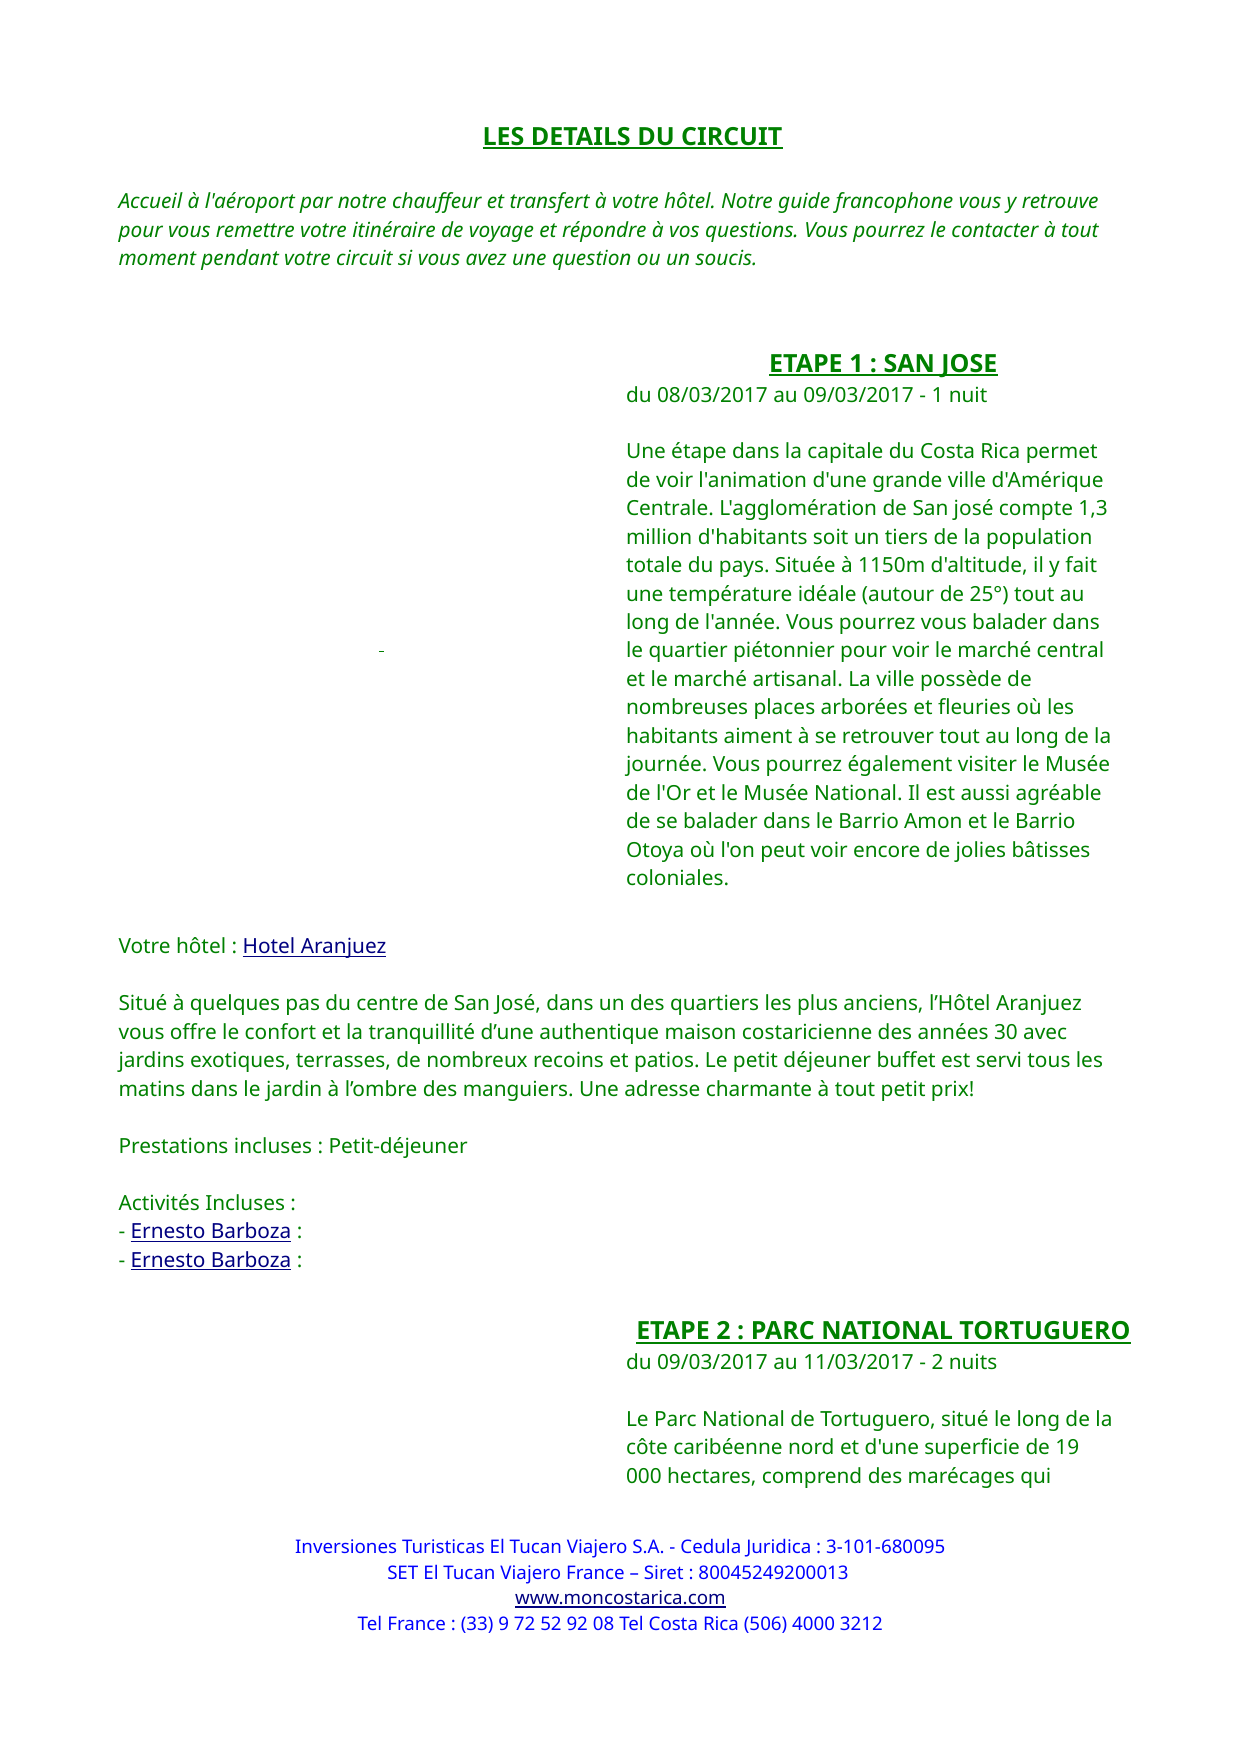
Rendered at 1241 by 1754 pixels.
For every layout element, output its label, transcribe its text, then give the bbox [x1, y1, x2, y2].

text - Ernesto Barboza : [118, 1245, 1122, 1273]
text LES DETAILS DU CIRCUIT [118, 118, 1146, 152]
text Votre hôtel : Hotel Aranjuez [118, 931, 1122, 960]
text Accueil à l'aéroport par notre chauffeur et transfert à votre hôtel. Notre guide francophone vous y retrouve pour vous remettre votre itinéraire de voyage et répondre à vos questions. Vous pourrez le contacter à tout moment pendant votre circuit si vous avez une question ou un soucis. [118, 186, 1146, 272]
text Prestations incluses : Petit-déjeuner [118, 1131, 1122, 1159]
table_header ETAPE 1 : SAN JOSE du 08/03/2017 au 09/03/2017 - 1 nuit Une étape dans la capitale du Costa Rica permet de voir l'animation d'une grande ville d'Amérique Centrale. L'agglomération de San josé compte 1,3 million d'habitants soit un tiers de la population totale du pays. Située à 1150m d'altitude, il y fait une température idéale (autour de 25°) tout au long de l'année. Vous pourrez vous balader dans le quartier piétonnier pour voir le marché central et le marché artisanal. La ville possède de nombreuses places arborées et fleuries où les habitants aiment à se retrouver tout au long de la journée. Vous pourrez également visiter le Musée de l'Or et le Musée National. Il est aussi agréable de se balader dans le Barrio Amon et le Barrio Otoya où l'on peut voir encore de jolies bâtisses coloniales. [620, 340, 1122, 897]
text - Ernesto Barboza : [118, 1216, 1122, 1245]
text Situé à quelques pas du centre de San José, dans un des quartiers les plus anciens, l’Hôtel Aranjuez vous offre le confort et la tranquillité d’une authentique maison costaricienne des années 30 avec jardins exotiques, terrasses, de nombreux recoins et patios. Le petit déjeuner buffet est servi tous les matins dans le jardin à l’ombre des manguiers. Une adresse charmante à tout petit prix! [118, 988, 1122, 1102]
table_header [118, 340, 620, 897]
table_header ETAPE 2 : PARC NATIONAL TORTUGUERO du 09/03/2017 au 11/03/2017 - 2 nuits Le Parc National de Tortuguero, situé le long de la côte caribéenne nord et d'une superficie de 19 000 hectares, comprend des marécages qui s'enfoncent dans les terres, une portion de côte d'une vingtaine de kilomètres qui sert de site de ponte aux tortues et une portion d'eaux territoriales. Le Parc est composé d'un labyrinthe de canaux qui permettent d'observer la faune et la flore depuis des petits bateaux à moteur. Le parc protège la reproduction des tortues vertes. Vous assisterez à la ponte des tortues vertes (Juin à Octobre) ou des tortues luth géantes (mi-février à juillet) ou assisterez à l'éclosion et le retour à la mer des bébés tortues. Vous pourrez admirer plus de 300 espèces d'oiseaux dont le fameux toucan, 57 espèces d'amphibiens, 111 espèces de reptiles et 60 espèces de mammifères dont les jaguars, tapirs, ocelots, crocodiles... Le village de Tortuguero est un village pittoresque qui s'étend entre la mer des caraibes et le canal principal. Tous les logdes de Tortuguero sont isolés entre canaux et forêt, on y accède uniquement en bateau depuis les ports de la Pavona ou Cano Banco ou depuis l'aéroport de Tortuguero. Ils proposent tous des formules tout inclus : transport depuis San José en bus puis bateau, repas, guide, logement et excursion. [620, 1307, 1122, 1495]
table_header [118, 1307, 620, 1495]
text Activités Incluses : [118, 1188, 1122, 1216]
